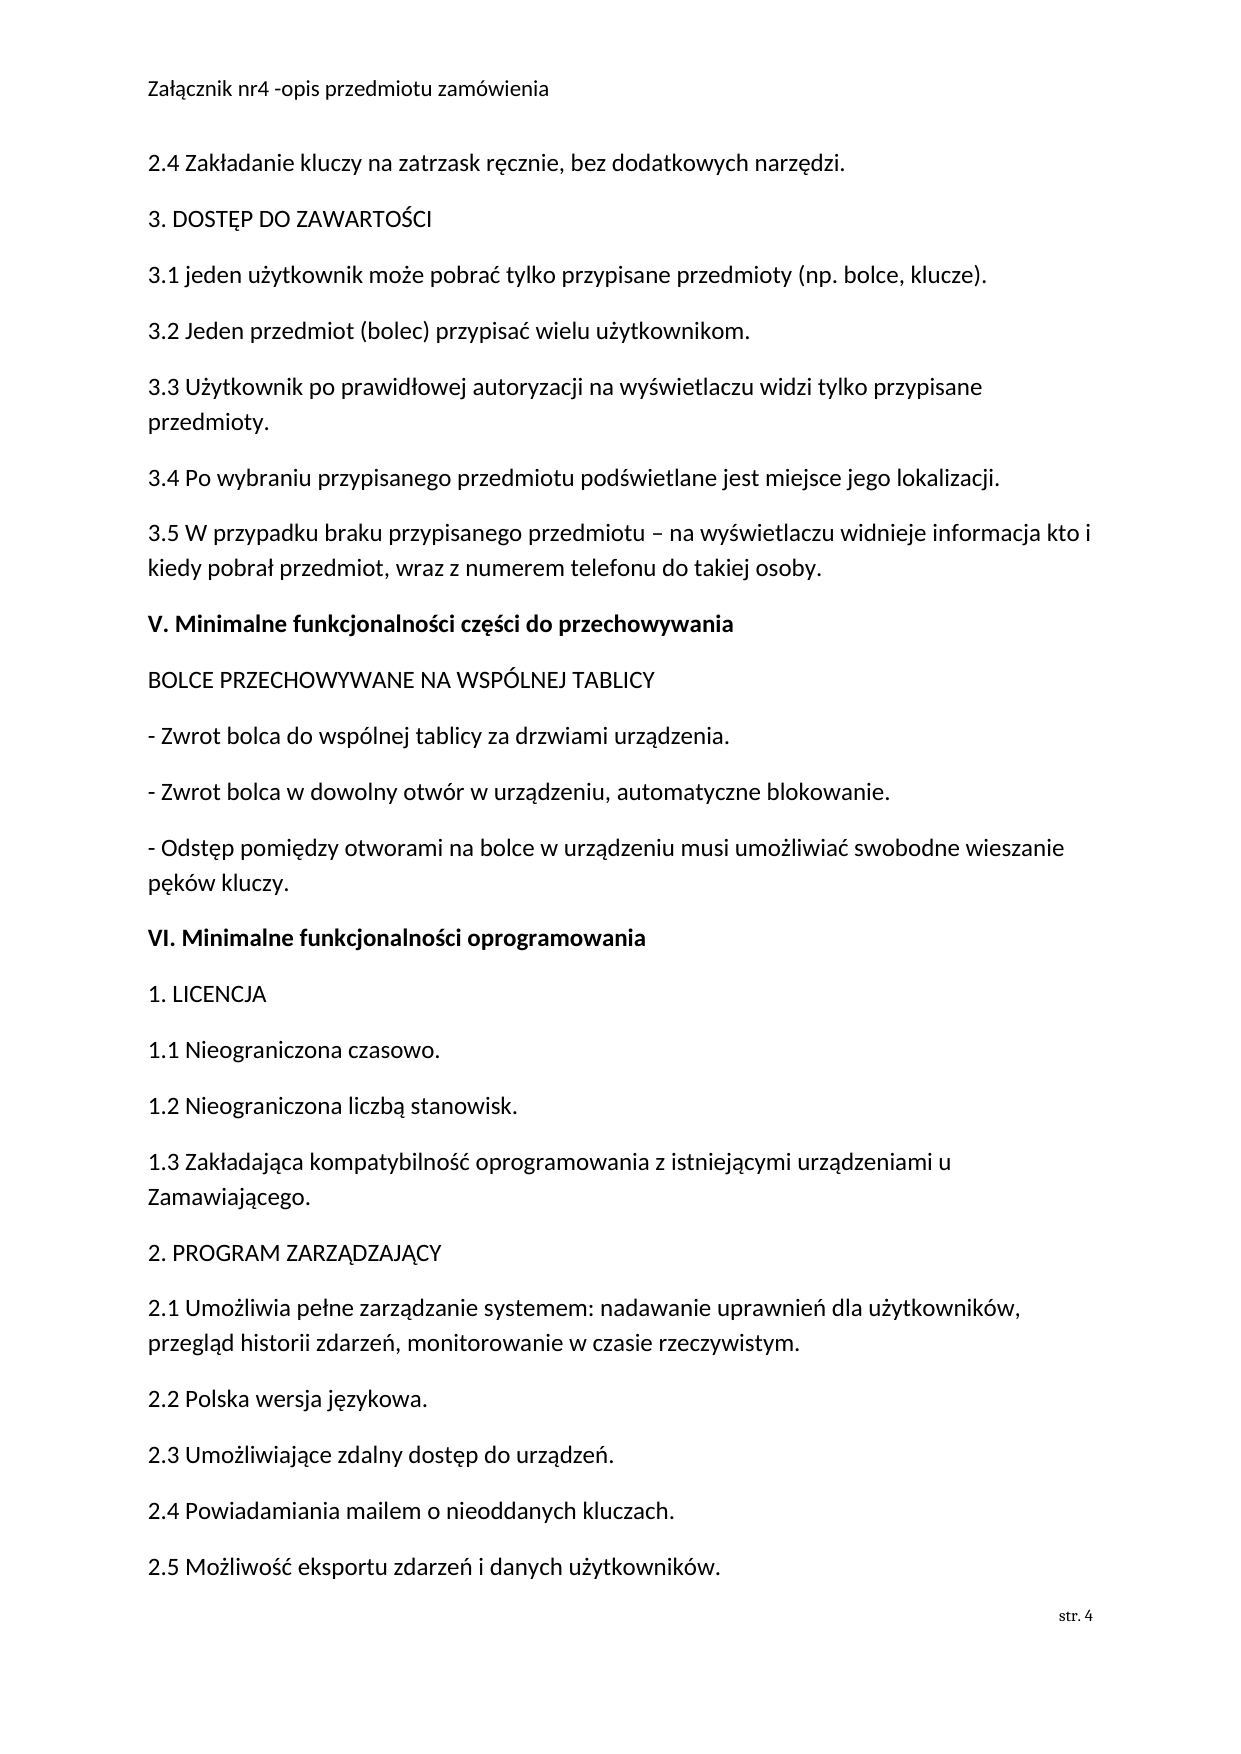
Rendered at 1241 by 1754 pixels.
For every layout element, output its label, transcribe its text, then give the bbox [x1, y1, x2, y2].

text 3.5 W przypadku braku przypisanego przedmiotu – na wyświetlaczu widnieje informacja kto i kiedy pobrał przedmiot, wraz z numerem telefonu do takiej osoby. [148, 518, 1093, 583]
text 1.3 Zakładająca kompatybilność oprogramowania z istniejącymi urządzeniami u Zamawiającego. [148, 1146, 1093, 1211]
text VI. Minimalne funkcjonalności oprogramowania [148, 923, 1093, 953]
text 3.2 Jeden przedmiot (bolec) przypisać wielu użytkownikom. [148, 315, 1093, 346]
text 1.2 Nieograniczona liczbą stanowisk. [148, 1090, 1093, 1121]
text 3.1 jeden użytkownik może pobrać tylko przypisane przedmioty (np. bolce, klucze). [148, 259, 1093, 290]
text BOLCE PRZECHOWYWANE NA WSPÓLNEJ TABLICY [148, 664, 1093, 695]
text 1.1 Nieograniczona czasowo. [148, 1034, 1093, 1065]
text 1. LICENCJA [148, 978, 1093, 1009]
text 3.3 Użytkownik po prawidłowej autoryzacji na wyświetlaczu widzi tylko przypisane przedmioty. [148, 371, 1093, 436]
text 2.1 Umożliwia pełne zarządzanie systemem: nadawanie uprawnień dla użytkowników, przegląd historii zdarzeń, monitorowanie w czasie rzeczywistym. [148, 1293, 1093, 1358]
text - Zwrot bolca do wspólnej tablicy za drzwiami urządzenia. [148, 720, 1093, 751]
text - Odstęp pomiędzy otworami na bolce w urządzeniu musi umożliwiać swobodne wieszanie pęków kluczy. [148, 832, 1093, 897]
text 2.2 Polska wersja językowa. [148, 1383, 1093, 1414]
text 3.4 Po wybraniu przypisanego przedmiotu podświetlane jest miejsce jego lokalizacji. [148, 462, 1093, 492]
text 2.3 Umożliwiające zdalny dostęp do urządzeń. [148, 1439, 1093, 1470]
text 3. DOSTĘP DO ZAWARTOŚCI [148, 203, 1093, 234]
text - Zwrot bolca w dowolny otwór w urządzeniu, automatyczne blokowanie. [148, 776, 1093, 806]
text 2.4 Zakładanie kluczy na zatrzask ręcznie, bez dodatkowych narzędzi. [148, 148, 1093, 178]
text 2.5 Możliwość eksportu zdarzeń i danych użytkowników. [148, 1551, 1093, 1581]
text 2.4 Powiadamiania mailem o nieoddanych kluczach. [148, 1495, 1093, 1526]
text V. Minimalne funkcjonalności części do przechowywania [148, 608, 1093, 639]
text 2. PROGRAM ZARZĄDZAJĄCY [148, 1237, 1093, 1267]
